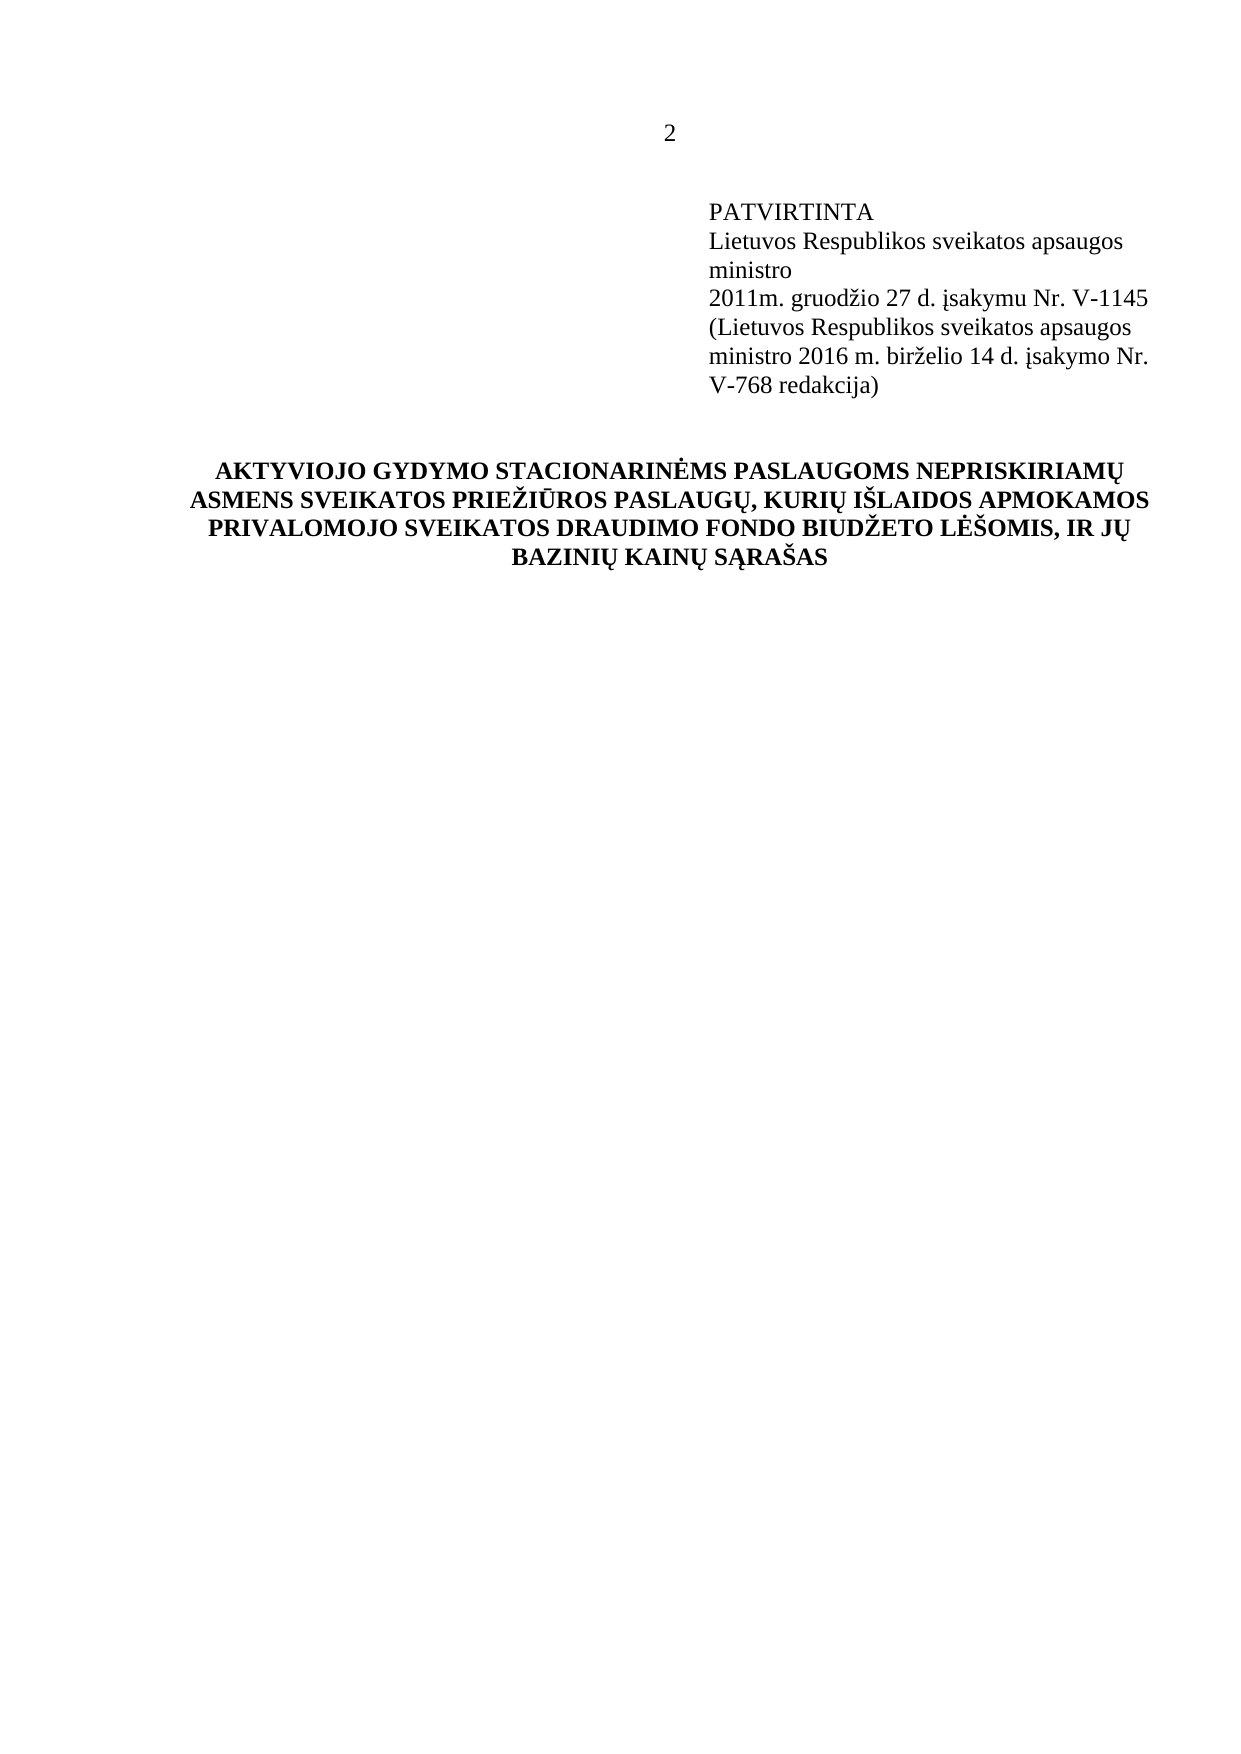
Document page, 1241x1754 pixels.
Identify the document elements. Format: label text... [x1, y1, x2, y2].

text AKTYVIOJO GYDYMO STACIONARINĖMS PASLAUGOMS NEPRISKIRIAMŲ ASMENS SVEIKATOS PRIEŽIŪROS PASLAUGŲ, KURIŲ IŠLAIDOS APMOKAMOS PRIVALOMOJO SVEIKATOS DRAUDIMO FONDO BIUDŽETO LĖŠOMIS, IR JŲ BAZINIŲ KAINŲ SĄRAŠAS [177, 456, 1162, 571]
text 2011m. gruodžio 27 d. įsakymu Nr. V-1145 (Lietuvos Respublikos sveikatos apsaugos ministro 2016 m. birželio 14 d. įsakymo Nr. V-768 redakcija) [709, 283, 1162, 398]
text PATVIRTINTA [709, 197, 1162, 226]
text Lietuvos Respublikos sveikatos apsaugos ministro [709, 226, 1162, 283]
